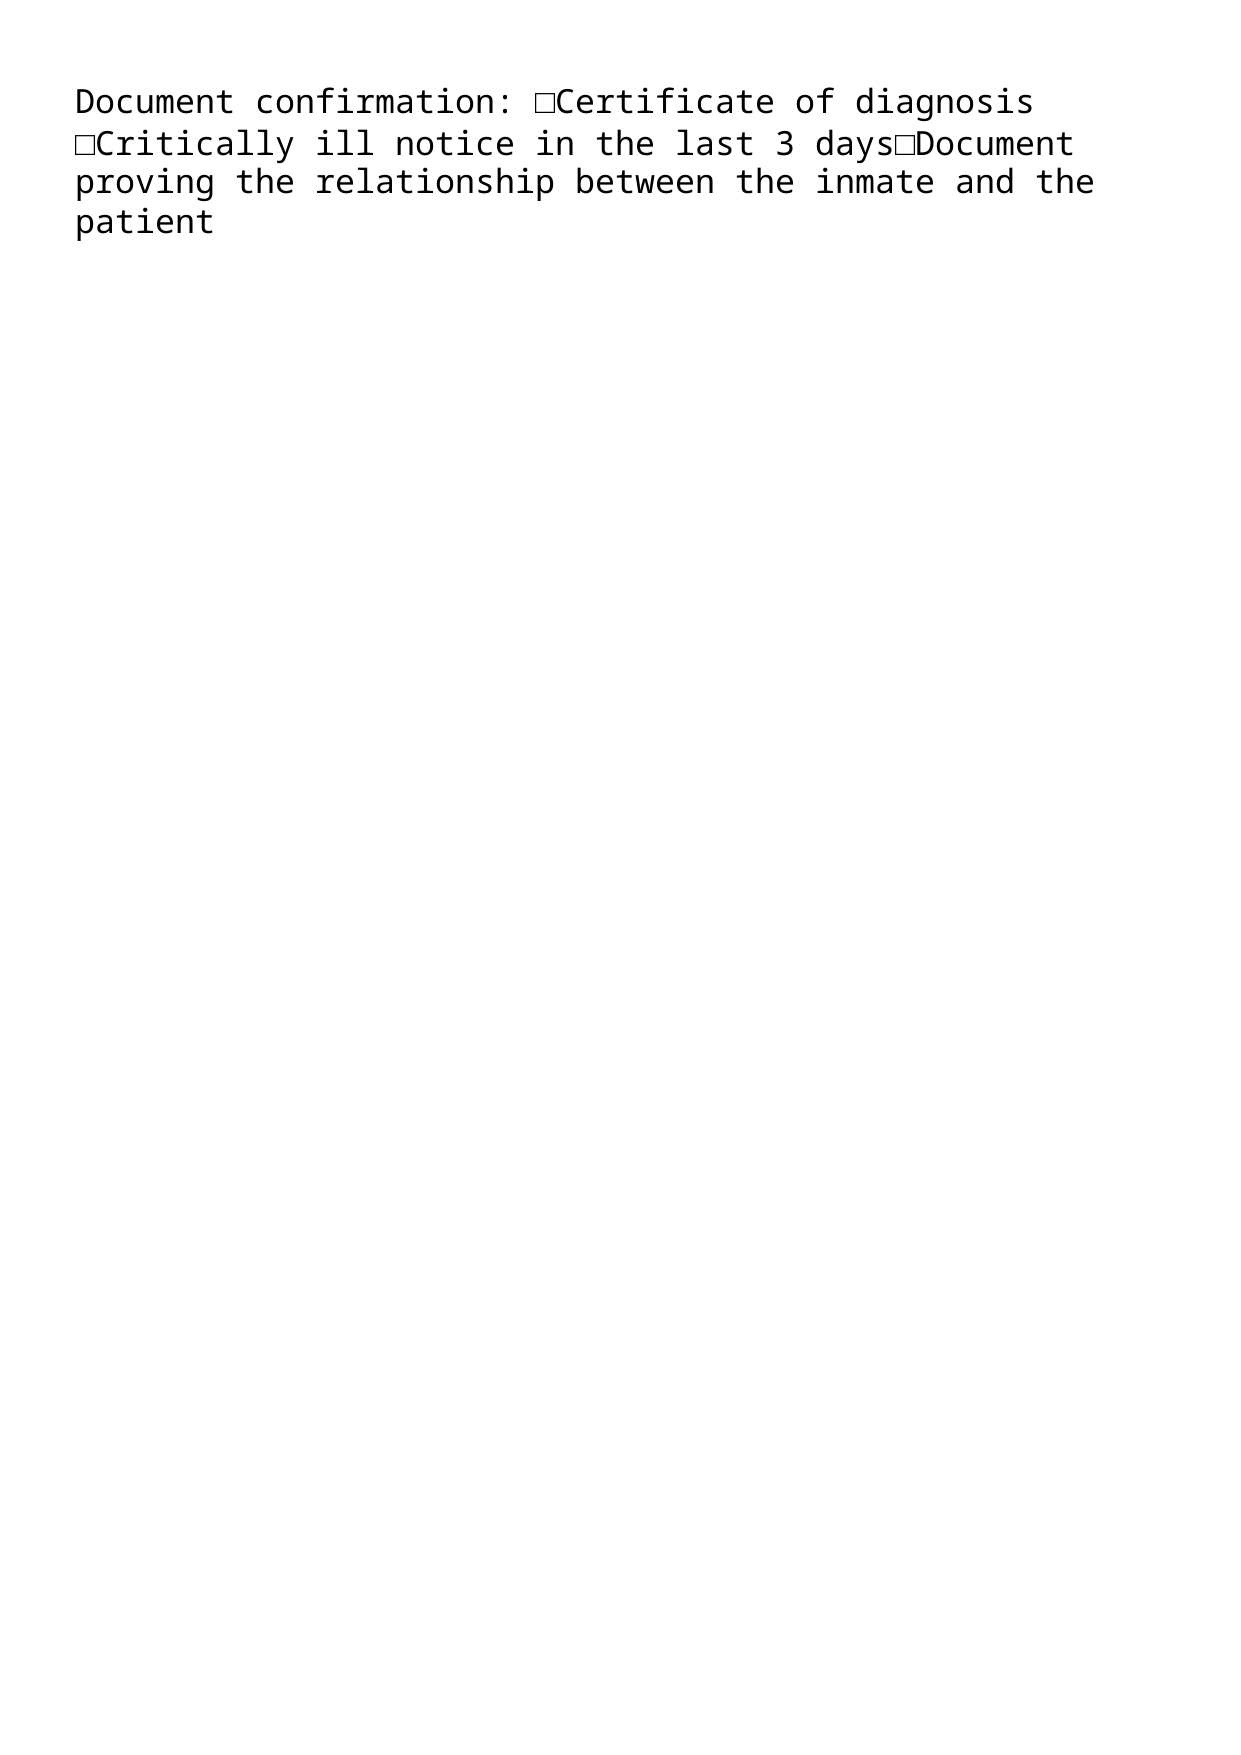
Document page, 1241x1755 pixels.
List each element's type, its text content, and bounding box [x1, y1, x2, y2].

text Document confirmation: □Certificate of diagnosis [75, 78, 1168, 122]
text □Critically ill notice in the last 3 days□Document proving the relationship between the inmate and the patient [75, 123, 1144, 243]
